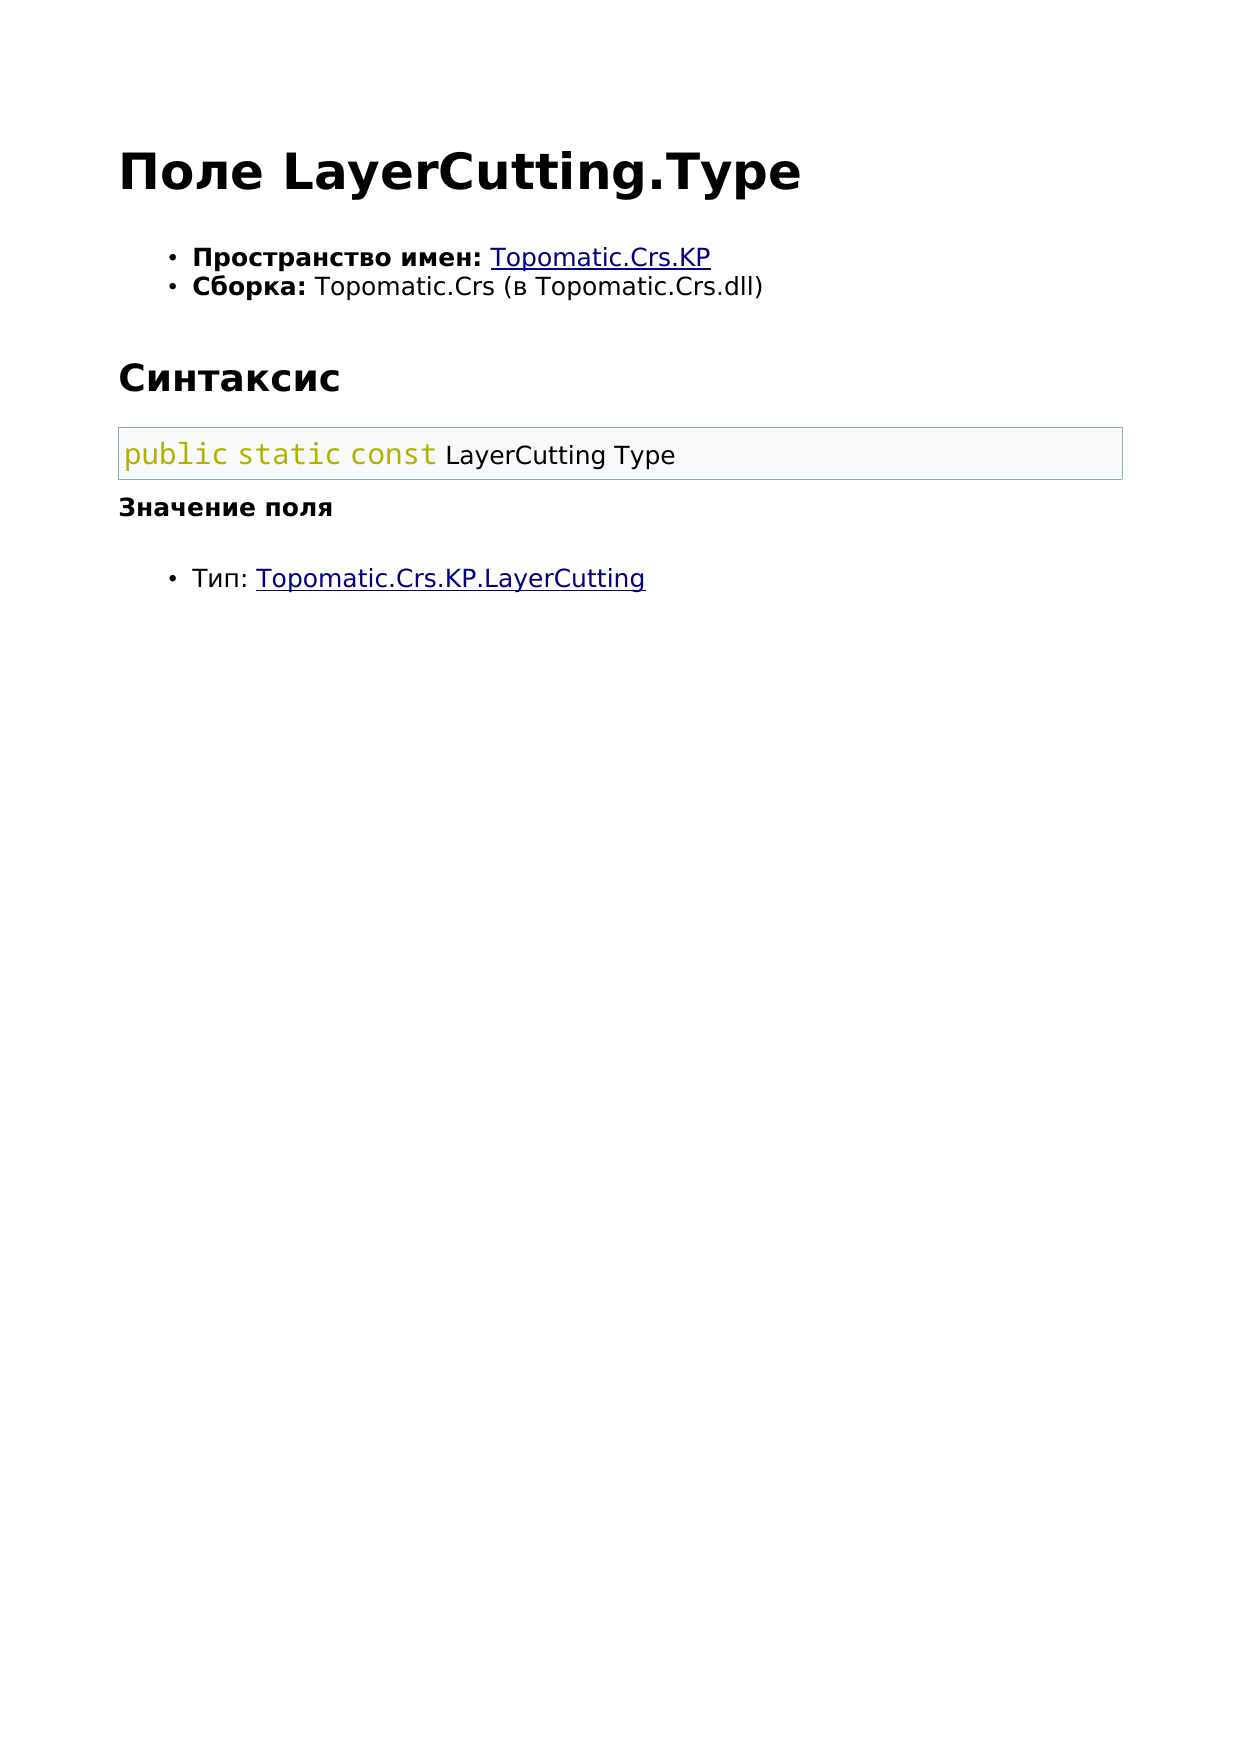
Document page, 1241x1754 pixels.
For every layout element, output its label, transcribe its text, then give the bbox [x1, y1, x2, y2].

text Значение поля [118, 493, 1122, 523]
subtitle Поле LayerCutting.Type [118, 143, 1122, 201]
list Пространство имен: Topomatic.Crs.KP [177, 243, 1122, 272]
list Тип: Topomatic.Crs.KP.LayerCutting [177, 564, 1122, 594]
table_header public static const LayerCutting Type [119, 428, 1122, 478]
subtitle Синтаксис [118, 356, 1122, 400]
list Сборка: Topomatic.Crs (в Topomatic.Crs.dll) [177, 272, 1122, 302]
